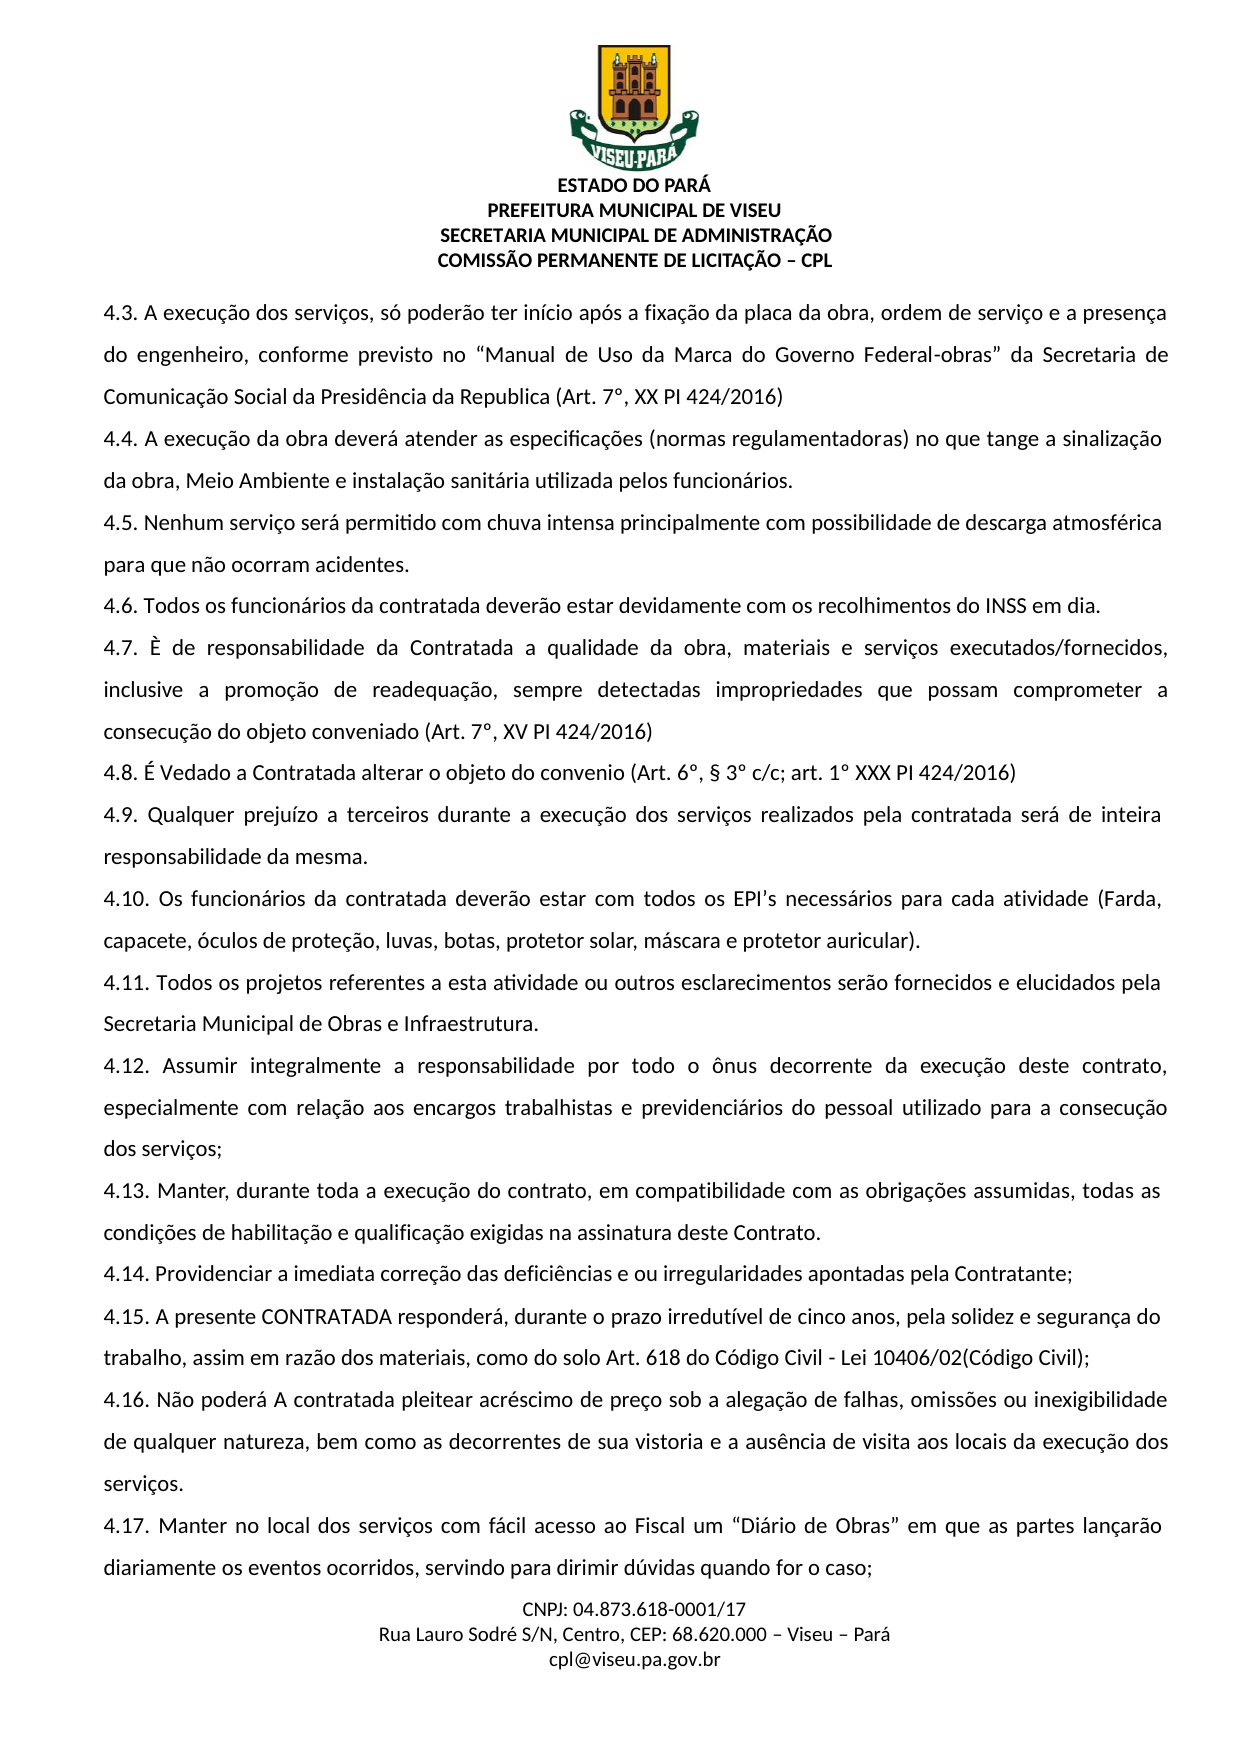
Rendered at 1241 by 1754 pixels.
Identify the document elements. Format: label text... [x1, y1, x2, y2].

text ESTADO DO PARÁ PREFEITURA MUNICIPAL DE VISEU [487, 172, 787, 223]
text 4.9. Qualquer prejuízo a terceiros durante a execução dos serviços realizados pela contratada será de inteira responsabilidade da mesma. [103, 801, 1171, 870]
text 4.13. Manter, durante toda a execução do contrato, em compatibilidade com as obrigações assumidas, todas as condições de habilitação e qualificação exigidas na assinatura deste Contrato. [103, 1176, 1171, 1246]
text 4.8. É Vedado a Contratada alterar o objeto do convenio (Art. 6º, § 3º c/c; art. 1º XXX PI 424/2016) [103, 758, 1169, 786]
text 4.16. Não poderá A contratada pleitear acréscimo de preço sob a alegação de falhas, omissões ou inexigibilidade de qualquer natureza, bem como as decorrentes de sua vistoria e a ausência de visita aos locais da execução dos serviços. [103, 1385, 1168, 1497]
text 4.7. È de responsabilidade da Contratada a qualidade da obra, materiais e serviços executados/fornecidos, inclusive a promoção de readequação, sempre detectadas impropriedades que possam comprometer a consecução do objeto conveniado (Art. 7º, XV PI 424/2016) [103, 633, 1168, 745]
text 4.4. A execução da obra deverá atender as especificações (normas regulamentadoras) no que tange a sinalização da obra, Meio Ambiente e instalação sanitária utilizada pelos funcionários. [103, 424, 1171, 494]
text 4.5. Nenhum serviço será permitido com chuva intensa principalmente com possibilidade de descarga atmosférica para que não ocorram acidentes. [103, 508, 1171, 578]
text 4.3. A execução dos serviços, só poderão ter início após a fixação da placa da obra, ordem de serviço e a presença do engenheiro, conforme previsto no “Manual de Uso da Marca do Governo Federal-obras” da Secretaria de Comunicação Social da Presidência da Republica (Art. 7º, XX PI 424/2016) [103, 298, 1168, 410]
picture [569, 44, 699, 172]
text Rua Lauro Sodré S/N, Centro, CEP: 68.620.000 – Viseu – Pará cpl@viseu.pa.gov.br [378, 1621, 896, 1672]
text SECRETARIA MUNICIPAL DE ADMINISTRAÇÃO COMISSÃO PERMANENTE DE LICITAÇÃO – CPL [430, 223, 832, 273]
text 4.10. Os funcionários da contratada deverão estar com todos os EPI’s necessários para cada atividade (Farda, capacete, óculos de proteção, luvas, botas, protetor solar, máscara e protetor auricular). [103, 884, 1171, 954]
text 4.6. Todos os funcionários da contratada deverão estar devidamente com os recolhimentos do INSS em dia. [103, 592, 1169, 619]
text 4.14. Providenciar a imediata correção das deficiências e ou irregularidades apontadas pela Contratante; [103, 1259, 1169, 1288]
text 4.12. Assumir integralmente a responsabilidade por todo o ônus decorrente da execução deste contrato, especialmente com relação aos encargos trabalhistas e previdenciários do pessoal utilizado para a consecução dos serviços; [103, 1051, 1168, 1162]
text 4.15. A presente CONTRATADA responderá, durante o prazo irredutível de cinco anos, pela solidez e segurança do trabalho, assim em razão dos materiais, como do solo Art. 618 do Código Civil - Lei 10406/02(Código Civil); [103, 1302, 1171, 1371]
text CNPJ: 04.873.618-0001/17 [522, 1596, 1169, 1621]
text 4.17. Manter no local dos serviços com fácil acesso ao Fiscal um “Diário de Obras” em que as partes lançarão diariamente os eventos ocorridos, servindo para dirimir dúvidas quando for o caso; [103, 1511, 1170, 1581]
text 4.11. Todos os projetos referentes a esta atividade ou outros esclarecimentos serão fornecidos e elucidados pela Secretaria Municipal de Obras e Infraestrutura. [103, 968, 1171, 1037]
